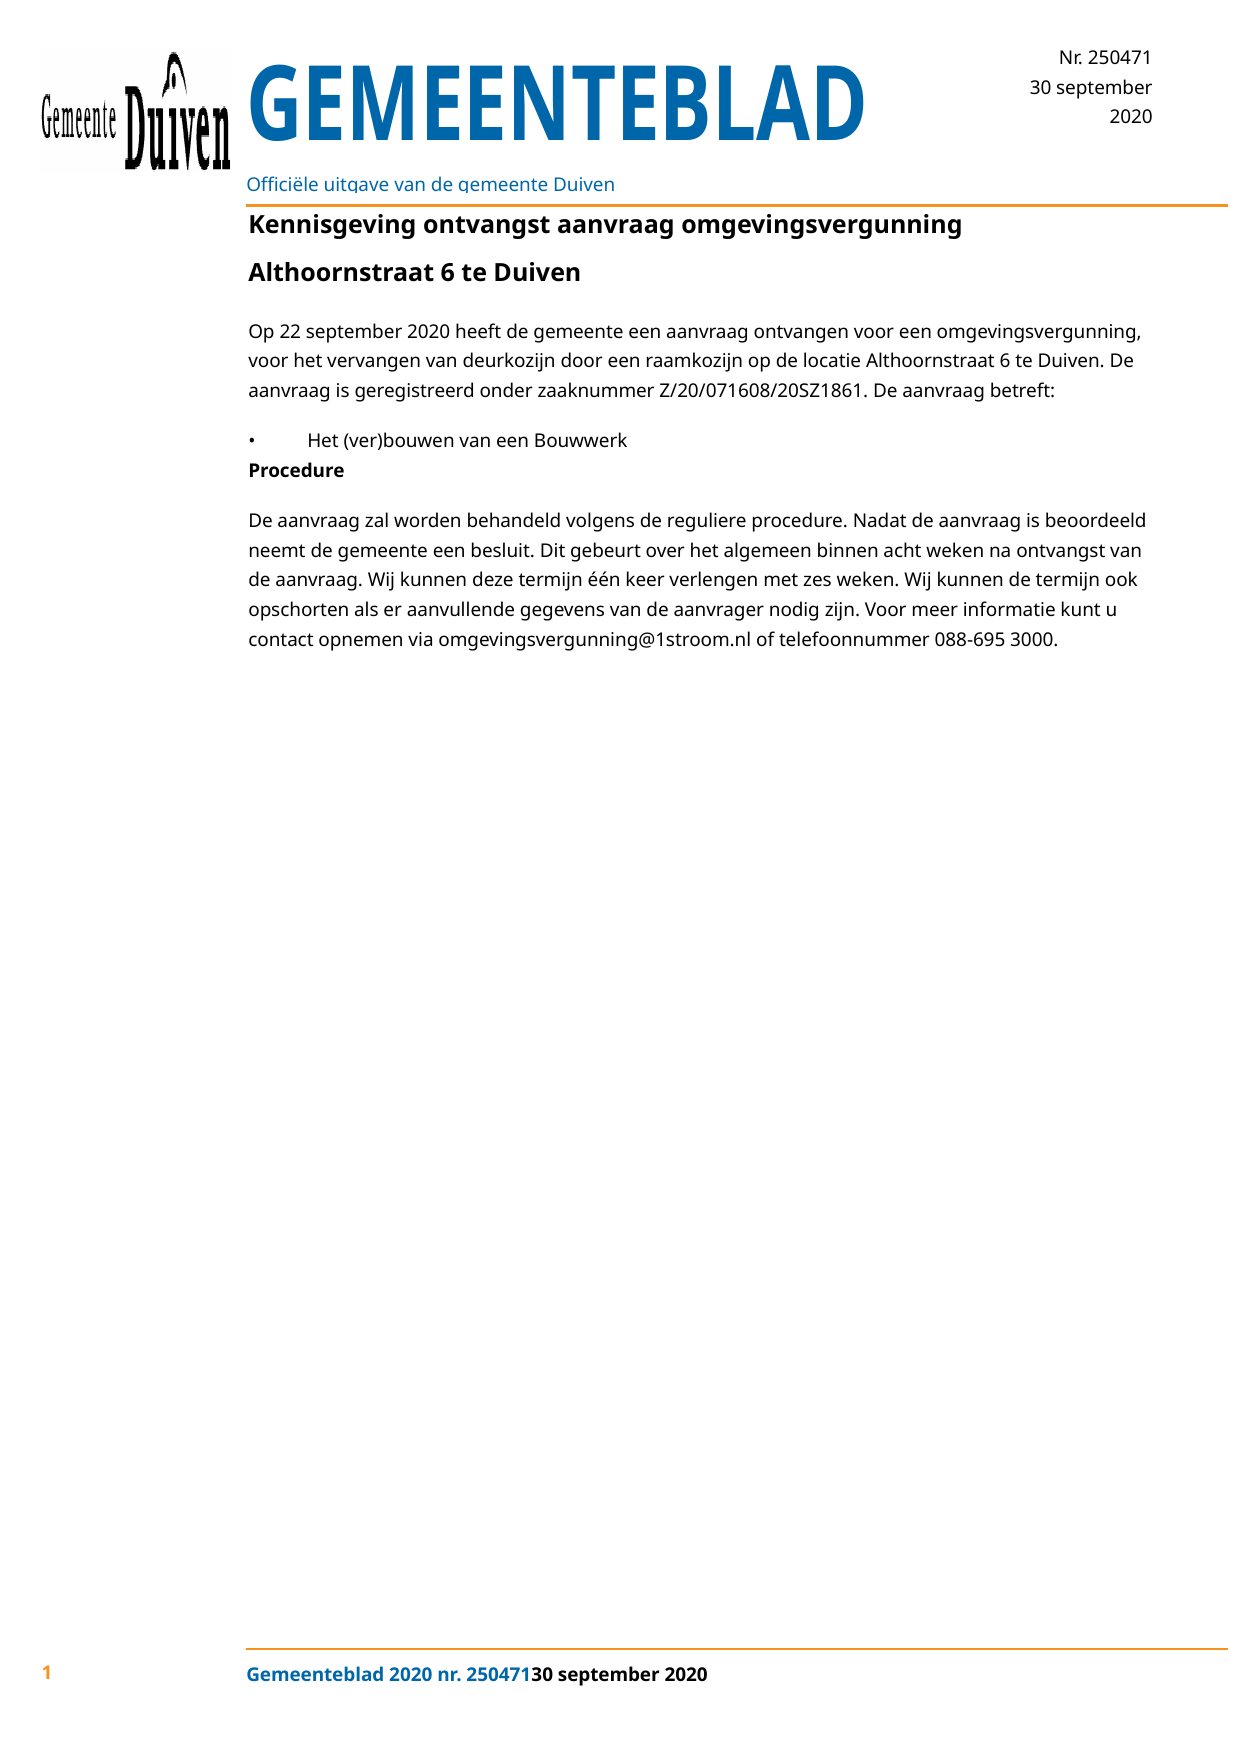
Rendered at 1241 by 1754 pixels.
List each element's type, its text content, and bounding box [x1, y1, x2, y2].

list Het (ver)bouwen van een Bouwwerk [248, 427, 1152, 453]
text Op 22 september 2020 heeft de gemeente een aanvraag ontvangen voor een omgevingsvergunning, voor het vervangen van deurkozijn door een raamkozijn op de locatie Althoornstraat 6 te Duiven. De aanvraag is geregistreerd onder zaaknummer Z/20/071608/20SZ1861. De aanvraag betreft: [248, 318, 1152, 403]
text Kennisgeving ontvangst aanvraag omgevingsvergunning Althoornstraat 6 te Duiven [248, 207, 1152, 288]
text De aanvraag zal worden behandeld volgens de reguliere procedure. Nadat de aanvraag is beoordeeld neemt de gemeente een besluit. Dit gebeurt over het algemeen binnen acht weken na ontvangst van de aanvraag. Wij kunnen deze termijn één keer verlengen met zes weken. Wij kunnen de termijn ook opschorten als er aanvullende gegevens van de aanvrager nodig zijn. Voor meer informatie kunt u contact opnemen via omgevingsvergunning@1stroom.nl of telefoonnummer 088-695 3000. [248, 507, 1152, 652]
picture [41, 47, 231, 172]
text Procedure [248, 457, 1152, 483]
